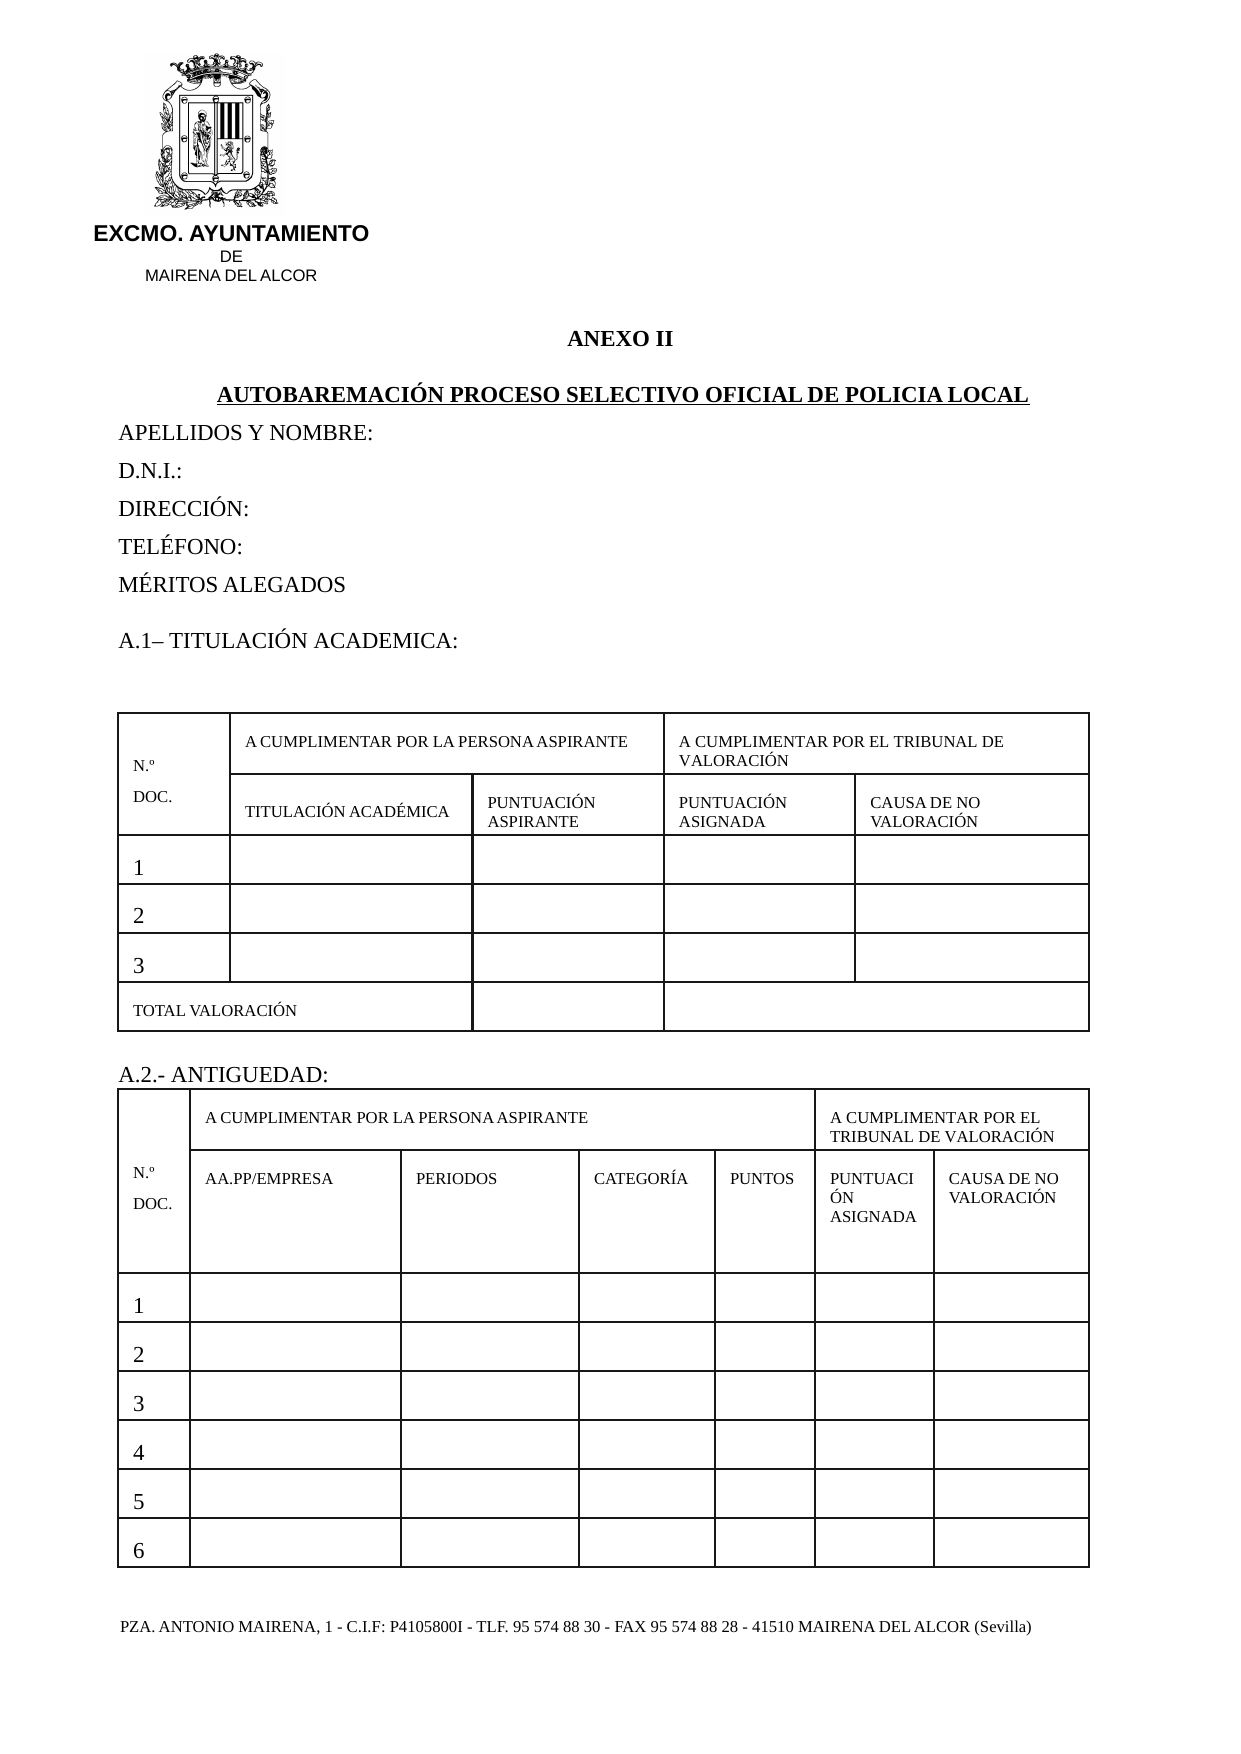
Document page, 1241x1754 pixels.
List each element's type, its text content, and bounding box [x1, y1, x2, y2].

table_cell CAUSA DE NO VALORACIÓN [935, 1151, 1088, 1272]
table_cell [935, 1470, 1088, 1517]
table_header N.º DOC. [119, 714, 229, 834]
table_header A CUMPLIMENTAR POR EL TRIBUNAL DE VALORACIÓN [665, 714, 1088, 773]
table_cell 1 [119, 1274, 189, 1321]
text A.2.- ANTIGUEDAD: [118, 1062, 1122, 1088]
text TELÉFONO: [118, 533, 1122, 559]
table_header A CUMPLIMENTAR POR LA PERSONA ASPIRANTE [191, 1090, 814, 1149]
table_cell [474, 885, 663, 932]
text AUTOBAREMACIÓN PROCESO SELECTIVO OFICIAL DE POLICIA LOCAL [118, 381, 1122, 407]
table_cell [816, 1274, 933, 1321]
table_cell [580, 1372, 714, 1419]
table_cell [191, 1323, 400, 1370]
table_cell [935, 1323, 1088, 1370]
table_cell [935, 1421, 1088, 1468]
table_cell CAUSA DE NO VALORACIÓN [856, 775, 1088, 834]
table_cell [816, 1519, 933, 1566]
table_cell [580, 1421, 714, 1468]
table_cell [716, 1421, 814, 1468]
table_cell [716, 1372, 814, 1419]
table_cell [191, 1274, 400, 1321]
table_cell [816, 1372, 933, 1419]
table_cell [856, 836, 1088, 883]
table_cell CATEGORÍA [580, 1151, 714, 1272]
table_cell 2 [119, 885, 229, 932]
table_cell 6 [119, 1519, 189, 1566]
table_cell [856, 885, 1088, 932]
table_cell [580, 1274, 714, 1321]
table_cell [402, 1470, 578, 1517]
table_cell [716, 1274, 814, 1321]
table_cell TITULACIÓN ACADÉMICA [231, 775, 471, 834]
table_cell [935, 1274, 1088, 1321]
table_header N.º DOC. [119, 1090, 189, 1272]
table_cell [716, 1519, 814, 1566]
table_cell [231, 885, 471, 932]
table_cell [402, 1372, 578, 1419]
table_cell [935, 1519, 1088, 1566]
table_cell [231, 836, 471, 883]
text ANEXO II [118, 325, 1122, 351]
table_cell [191, 1470, 400, 1517]
table_cell [580, 1470, 714, 1517]
table_cell [402, 1323, 578, 1370]
table_cell 3 [119, 1372, 189, 1419]
table_cell [191, 1372, 400, 1419]
table_cell [474, 934, 663, 981]
table_cell [665, 934, 854, 981]
table_cell [402, 1421, 578, 1468]
table_cell [665, 983, 1088, 1030]
table_cell AA.PP/EMPRESA [191, 1151, 400, 1272]
picture [145, 52, 285, 218]
text APELLIDOS Y NOMBRE: [118, 419, 1122, 445]
table_cell [580, 1519, 714, 1566]
table_cell [856, 934, 1088, 981]
table_cell 3 [119, 934, 229, 981]
table_cell [816, 1470, 933, 1517]
table_cell PUNTUACIÓN ASIGNADA [816, 1151, 933, 1272]
table_cell [580, 1323, 714, 1370]
table_cell [816, 1421, 933, 1468]
table_cell [665, 885, 854, 932]
table_cell [474, 836, 663, 883]
table_cell [716, 1470, 814, 1517]
table_cell [191, 1421, 400, 1468]
table_cell [665, 836, 854, 883]
text A.1– TITULACIÓN ACADEMICA: [118, 627, 1122, 653]
table_header A CUMPLIMENTAR POR EL TRIBUNAL DE VALORACIÓN [816, 1090, 1088, 1149]
table_cell 1 [119, 836, 229, 883]
table_cell PUNTUACIÓN ASPIRANTE [474, 775, 663, 834]
table_cell [191, 1519, 400, 1566]
table_cell [716, 1323, 814, 1370]
text DIRECCIÓN: [118, 495, 1122, 521]
table_cell PUNTUACIÓN ASIGNADA [665, 775, 854, 834]
table_cell [935, 1372, 1088, 1419]
table_cell [474, 983, 663, 1030]
table_cell 2 [119, 1323, 189, 1370]
table_cell PUNTOS [716, 1151, 814, 1272]
table_cell [231, 934, 471, 981]
table_cell 4 [119, 1421, 189, 1468]
text D.N.I.: [118, 457, 1122, 483]
table_cell PERIODOS [402, 1151, 578, 1272]
text MÉRITOS ALEGADOS [118, 571, 1122, 598]
table_cell 5 [119, 1470, 189, 1517]
table_cell [402, 1274, 578, 1321]
table_cell [816, 1323, 933, 1370]
table_cell TOTAL VALORACIÓN [119, 983, 471, 1030]
table_cell [402, 1519, 578, 1566]
table_header A CUMPLIMENTAR POR LA PERSONA ASPIRANTE [231, 714, 663, 773]
